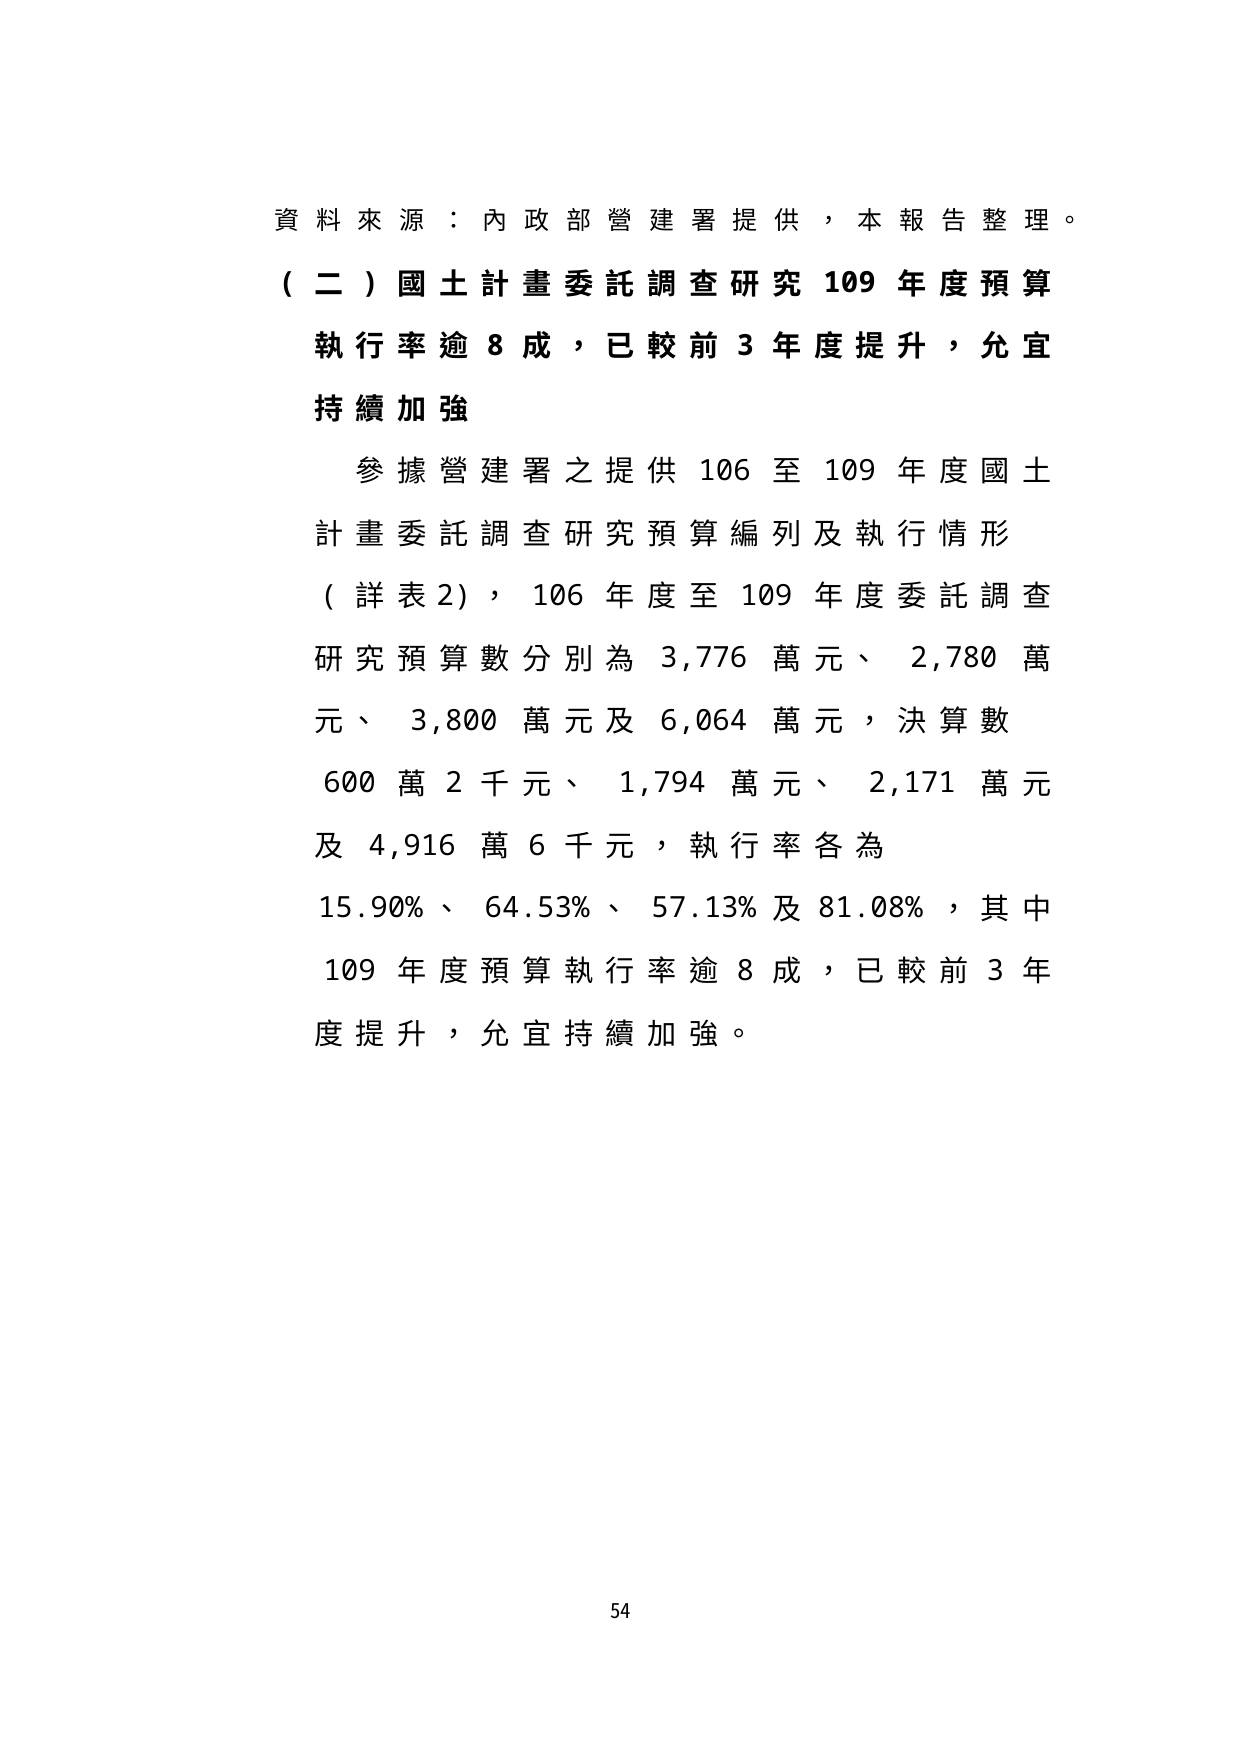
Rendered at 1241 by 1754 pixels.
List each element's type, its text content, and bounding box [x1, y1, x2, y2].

text (二)國土計畫委託調查研究109年度預算執行率逾8成，已較前3年度提升，允宜持續加強 [242, 240, 1058, 427]
text 參據營建署之提供106至109年度國土計畫委託調查研究預算編列及執行情形(詳表2)，106年度至109年度委託調查研究預算數分別為3,776萬元、2,780萬元、3,800萬元及6,064萬元，決算數600萬2千元、1,794萬元、2,171萬元及4,916萬6千元，執行率各為15.90%、64.53%、57.13%及81.08%，其中109年度預算執行率逾8成，已較前3年度提升，允宜持續加強。 [271, 427, 1058, 1052]
text 資料來源：內政部營建署提供，本報告整理。 [242, 177, 1058, 240]
